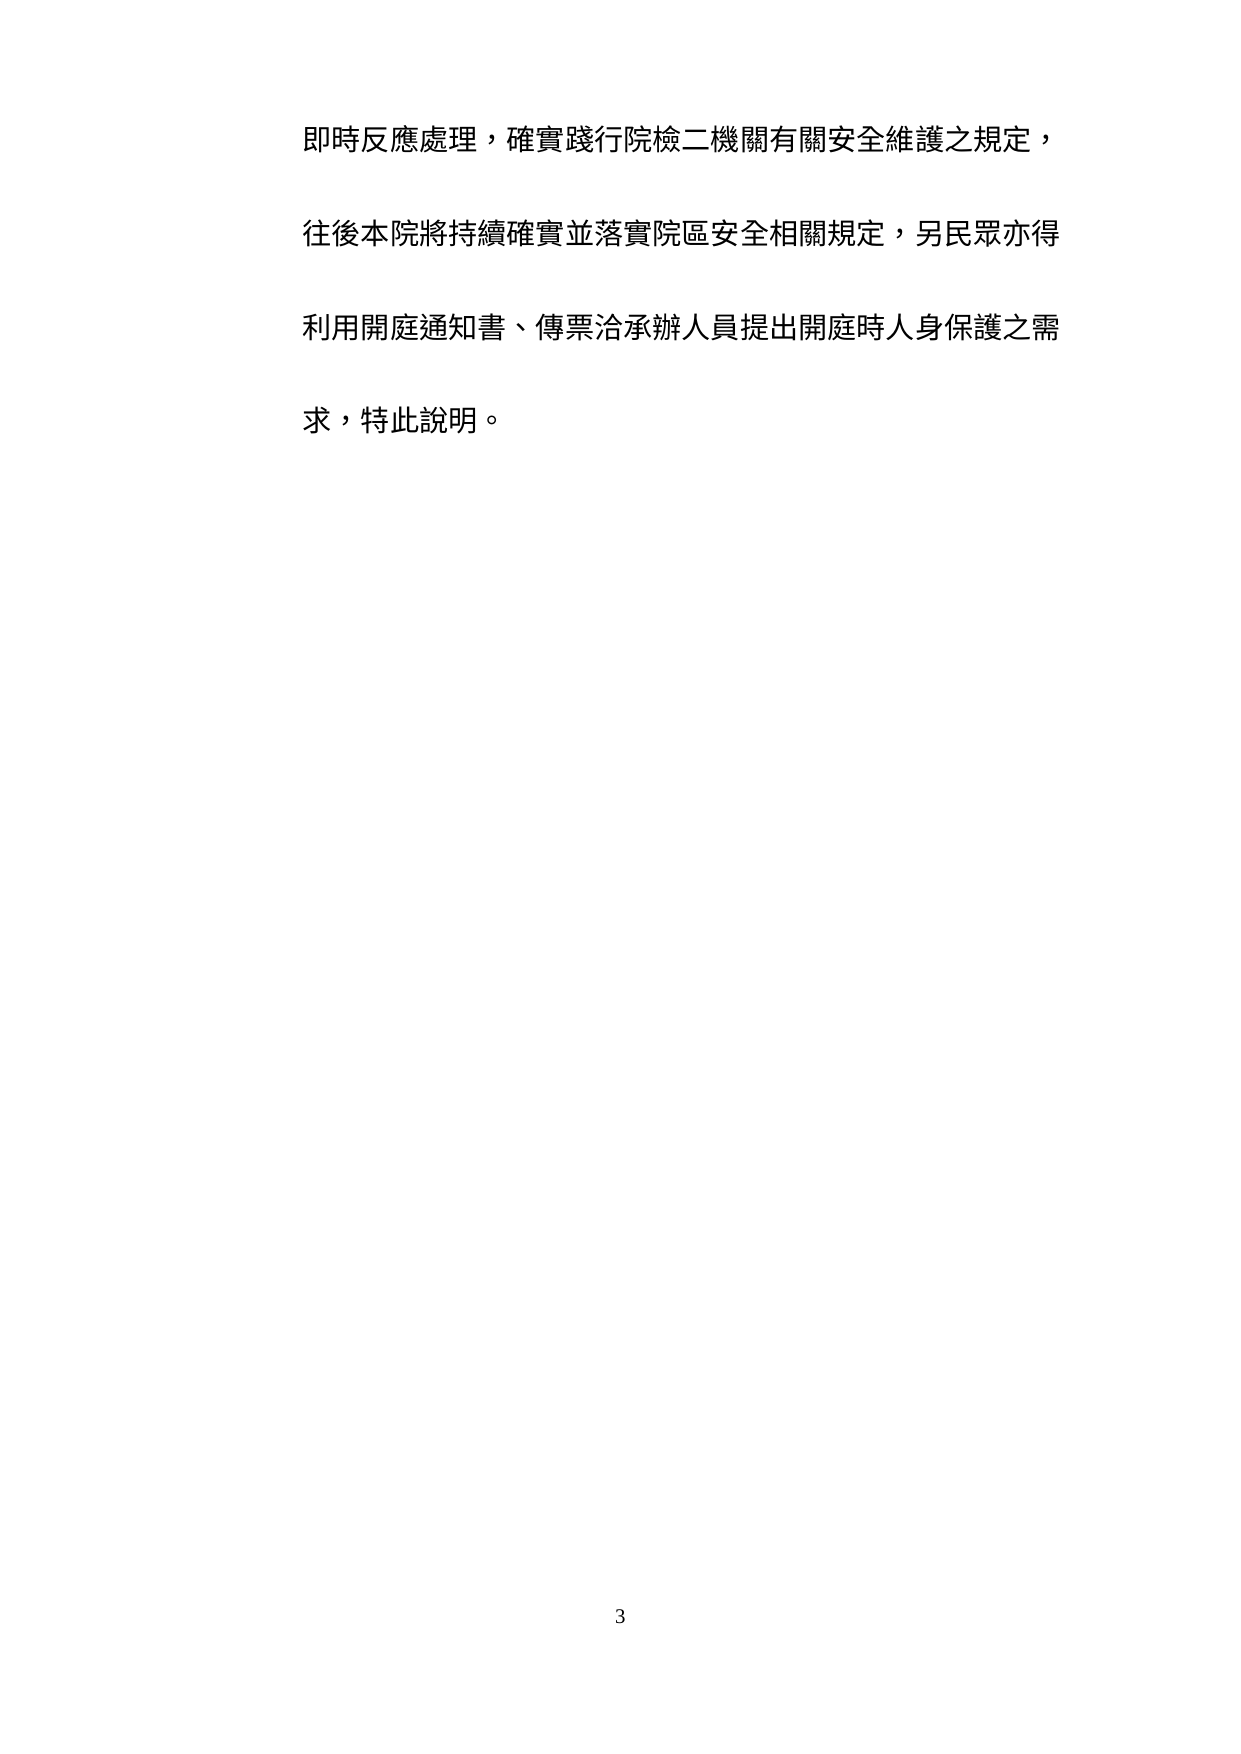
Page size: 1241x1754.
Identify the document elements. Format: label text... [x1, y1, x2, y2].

list 本院與臺灣南投地方檢察署合署司法大廈辦公，司法園區由兩機關分管，院檢二機關於法警與保全人力可支援下儘最大能力保護到院或到署洽公民眾之人身安全，在辦理重大案件、法警及保全人力不足或遇有園區外偶發治安事件，亦會事先、即時循通報機制請轄區警察機關協助；另為因應嚴重特殊傳染性肺炎疫情期間人員管制，院檢二機關要求民眾於落實實名登記後才能進入司法大廈洽公，並請保全人員確實執行，以達機關安全維護。本件是司法園區外所生之偶發事件，院檢法警人員及駐院檢保全人員本於上開安全維護、通報機制，即時反應處理，確實踐行院檢二機關有關安全維護之規定，往後本院將持續確實並落實院區安全相關規定，另民眾亦得利用開庭通知書、傳票洽承辦人員提出開庭時人身保護之需求，特此說明。 [227, 96, 1063, 440]
